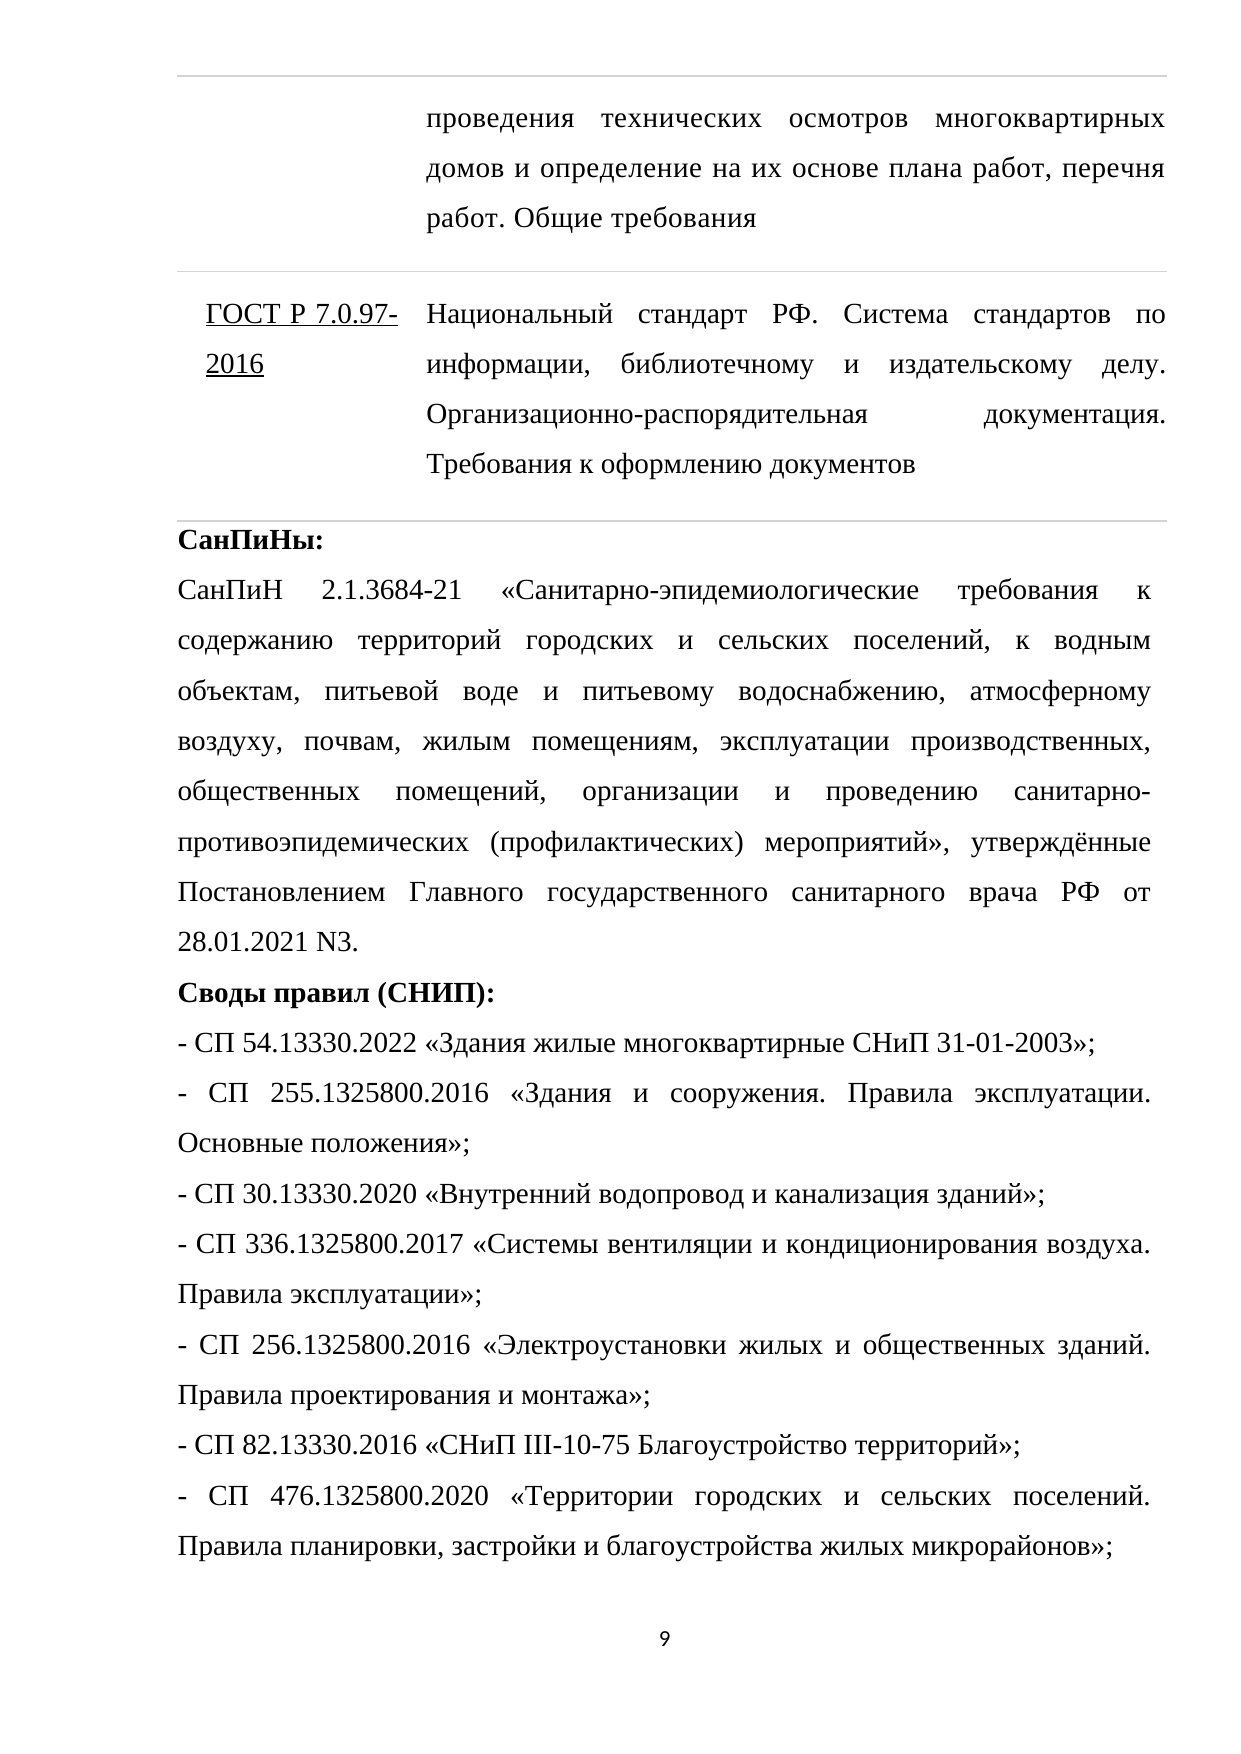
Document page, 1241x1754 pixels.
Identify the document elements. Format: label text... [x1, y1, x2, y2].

text - СП 256.1325800.2016 «Электроустановки жилых и общественных зданий. Правила проектирования и монтажа»; [177, 1327, 1152, 1411]
text СанПиН 2.1.3684-21 «Санитарно-эпидемиологические требования к содержанию территорий городских и сельских поселений, к водным объектам, питьевой воде и питьевому водоснабжению, атмосферному воздуху, почвам, жилым помещениям, эксплуатации производственных, общественных помещений, организации и проведению санитарно-противоэпидемических (профилактических) мероприятий», утверждённые Постановлением Главного государственного санитарного врача РФ от 28.01.2021 N3. [177, 572, 1152, 958]
text - СП 82.13330.2016 «СНиП III-10-75 Благоустройство территорий»; [177, 1427, 1152, 1461]
text - СП 476.1325800.2020 «Территории городских и сельских поселений. Правила планировки, застройки и благоустройства жилых микрорайонов»; [177, 1478, 1152, 1562]
table_cell ГОСТ Р 7.0.97-2016 [177, 272, 398, 520]
table_cell проведения технических осмотров многоквартирных домов и определение на их основе плана работ, перечня работ. Общие требования [398, 77, 1167, 271]
text Своды правил (СНИП): [177, 975, 1152, 1008]
table_cell Национальный стандарт РФ. Система стандартов по информации, библиотечному и издательскому делу. Организационно-распорядительная документация. Требования к оформлению документов [398, 272, 1167, 520]
text - СП 255.1325800.2016 «Здания и сооружения. Правила эксплуатации. Основные положения»; [177, 1075, 1152, 1159]
text - СП 30.13330.2020 «Внутренний водопровод и канализация зданий»; [177, 1176, 1152, 1209]
table_cell [177, 77, 398, 271]
text - СП 336.1325800.2017 «Системы вентиляции и кондиционирования воздуха. Правила эксплуатации»; [177, 1226, 1152, 1310]
text СанПиНы: [177, 522, 1152, 555]
text - СП 54.13330.2022 «Здания жилые многоквартирные СНиП 31-01-2003»; [177, 1025, 1152, 1058]
